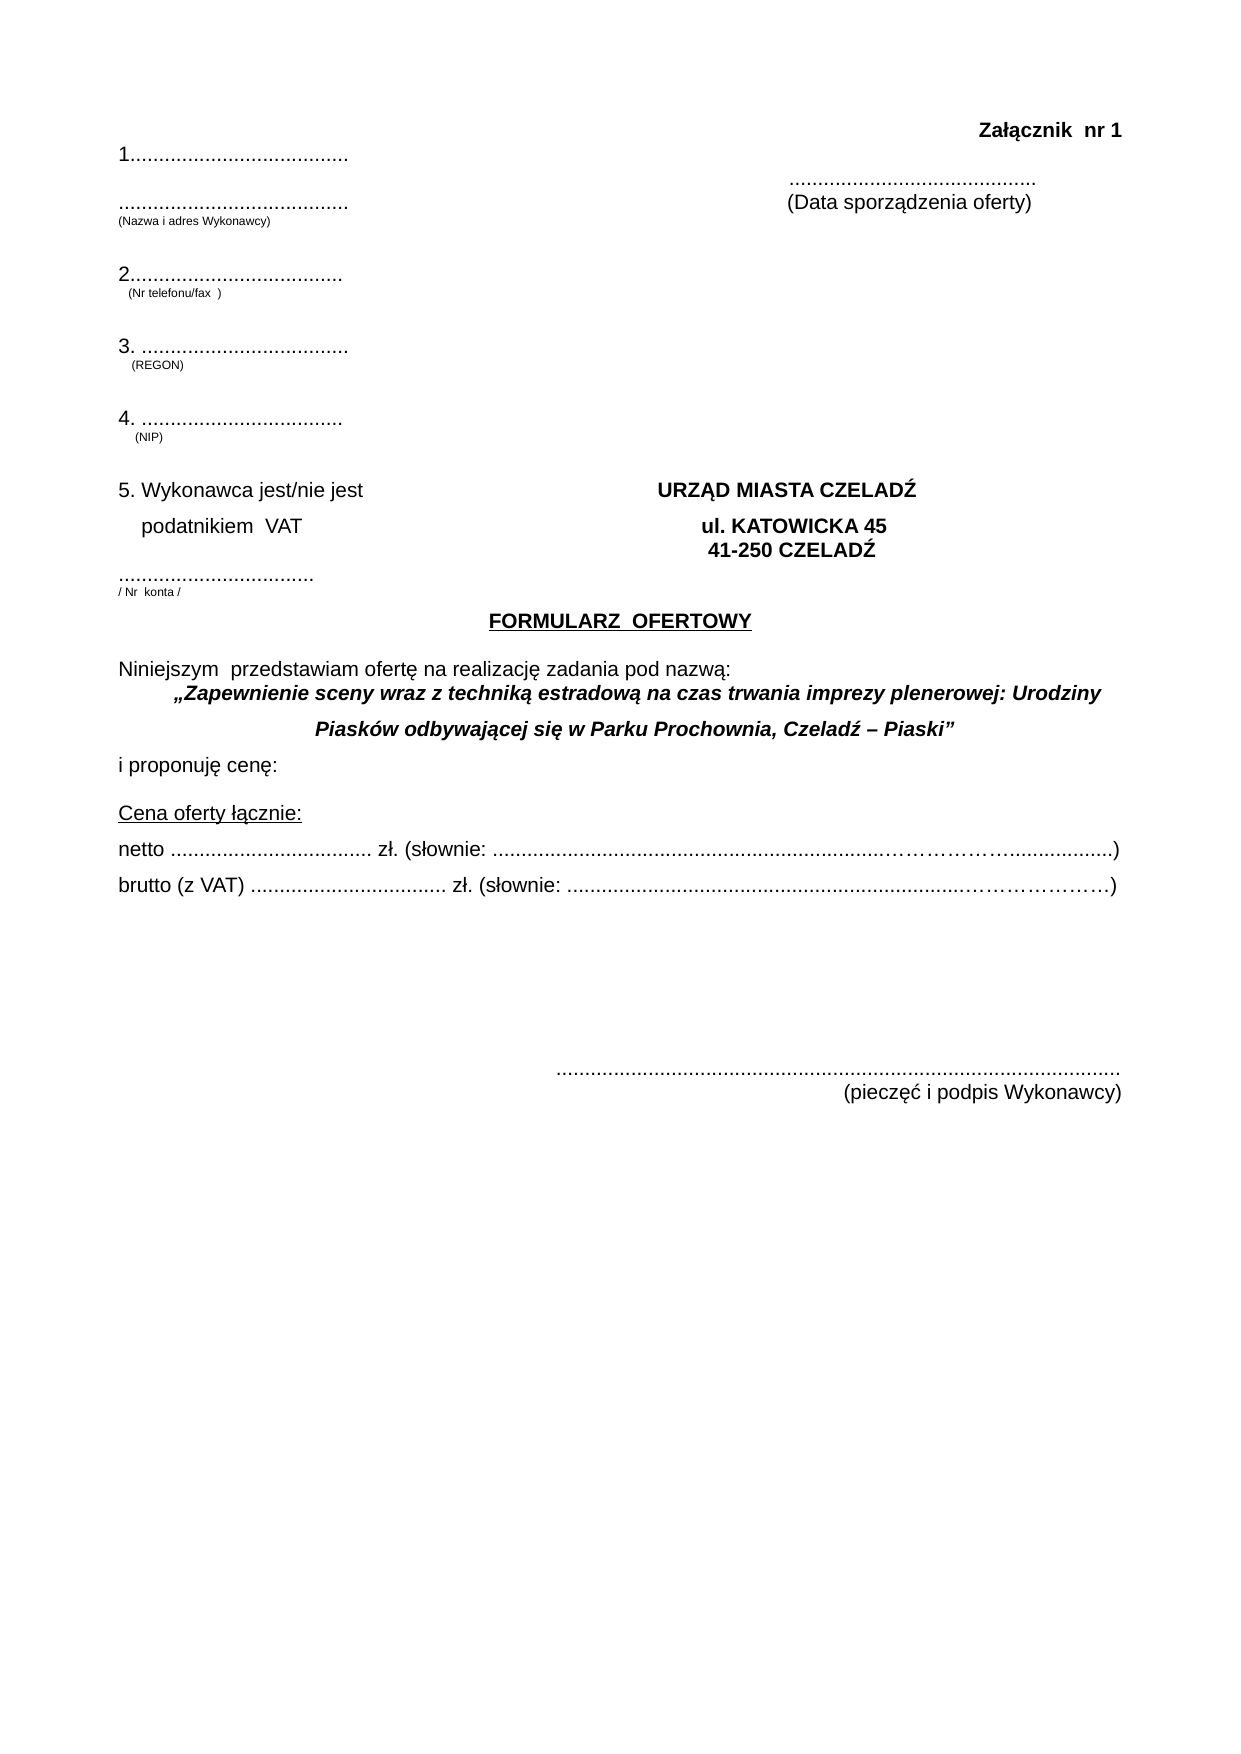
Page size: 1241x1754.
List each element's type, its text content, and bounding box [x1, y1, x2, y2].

subtitle FORMULARZ OFERTOWY [118, 609, 1122, 633]
text Cena oferty łącznie: [118, 801, 1122, 825]
text (REGON) [118, 358, 1122, 382]
subtitle 5. Wykonawca jest/nie jest URZĄD MIASTA CZELADŹ [118, 477, 1122, 501]
text Niniejszym przedstawiam ofertę na realizację zadania pod nazwą: [118, 657, 1122, 681]
text 4. ................................... [118, 406, 1122, 429]
text 41-250 CZELADŹ [118, 537, 1122, 561]
text .................................................................................................. [118, 1056, 1122, 1080]
text „Zapewnienie sceny wraz z techniką estradową na czas trwania imprezy plenerowej: Urodziny Piasków odbywającej się w Parku Prochownia, Czeladź – Piaski” [156, 681, 1122, 741]
text i proponuję cenę: [118, 753, 1122, 777]
text (pieczęć i podpis Wykonawcy) [118, 1080, 1122, 1104]
text ........................................... [118, 166, 1122, 190]
text ........................................ (Data sporządzenia oferty) [118, 190, 1122, 214]
text Załącznik nr 1 [118, 118, 1122, 142]
text 3. .................................... [118, 334, 1122, 358]
text (NIP) [118, 429, 1122, 453]
text podatnikiem VAT ul. KATOWICKA 45 [118, 513, 1122, 537]
text 2..................................... [118, 262, 1122, 286]
text .................................. [118, 561, 1122, 585]
text (Nr telefonu/fax ) [118, 286, 1122, 310]
text (Nazwa i adres Wykonawcy) [118, 214, 1122, 238]
text 1...................................... [118, 142, 1122, 166]
text netto ................................... zł. (słownie: ....................................................................………………..................) [118, 837, 1122, 861]
text brutto (z VAT) .................................. zł. (słownie: .....................................................................…………………) [118, 873, 1122, 897]
text / Nr konta / [118, 585, 1122, 609]
